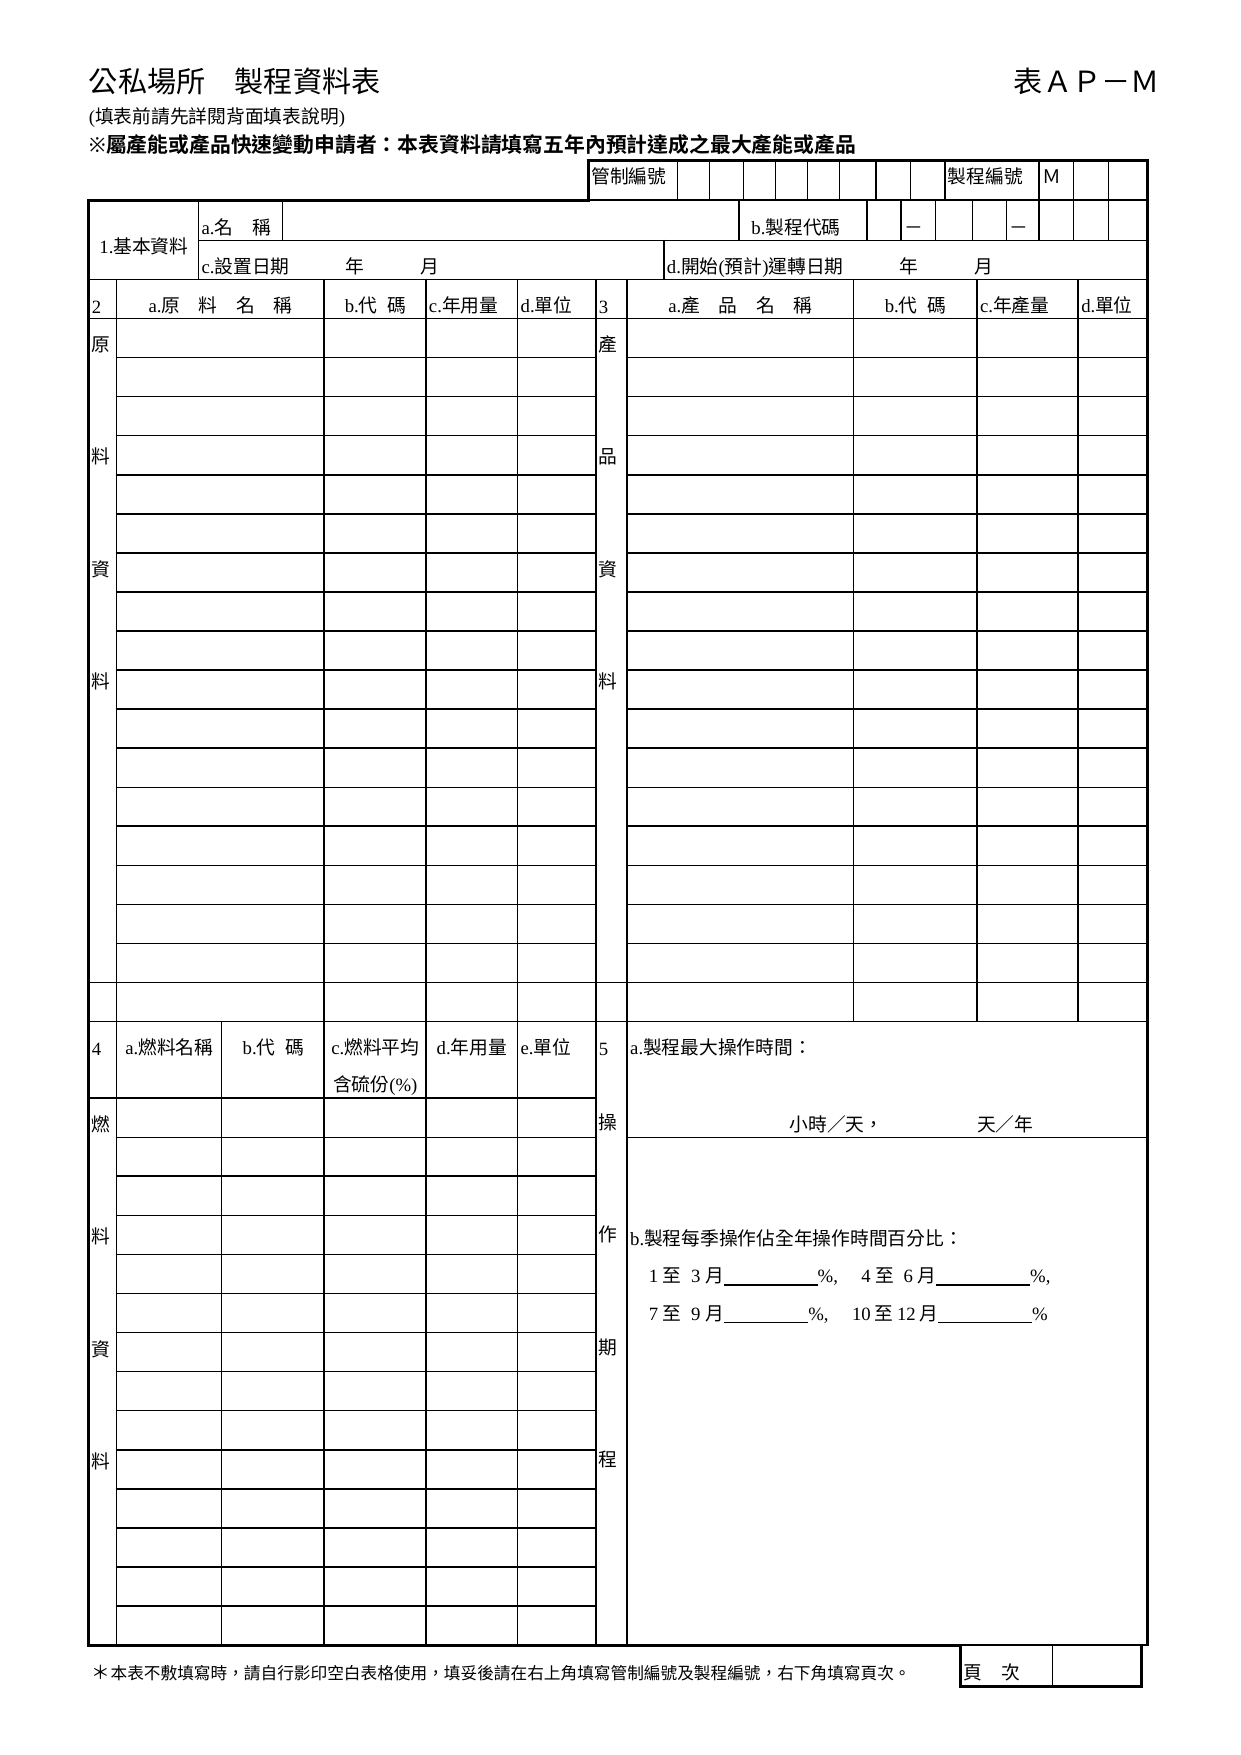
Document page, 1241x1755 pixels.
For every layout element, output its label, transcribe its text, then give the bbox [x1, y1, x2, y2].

table_header 管制編號 [590, 162, 677, 199]
table_cell a.產 品 名 稱 [628, 280, 853, 318]
table_cell [117, 1099, 221, 1136]
table_cell [978, 749, 1077, 786]
table_cell [628, 476, 853, 513]
table_cell [1079, 866, 1146, 903]
table_cell [1149, 786, 1155, 825]
table_cell [518, 358, 595, 396]
table_cell b.代 碼 [222, 1022, 323, 1097]
table_cell [325, 827, 425, 864]
table_cell 小時／天， 天／年 [628, 1097, 1146, 1136]
table_cell [325, 1411, 425, 1449]
table_cell [427, 515, 517, 552]
table_cell [854, 827, 976, 864]
table_cell [1149, 825, 1155, 864]
table_cell [628, 515, 853, 552]
table_cell ＊本表不敷填寫時，請自行影印空白表格使用，填妥後請在右上角填寫管制編號及製程編號，右下角填寫頁次。 [89, 1647, 959, 1685]
table_cell [325, 319, 425, 357]
table_cell [518, 1568, 595, 1605]
table_cell [518, 788, 595, 825]
table_header [678, 162, 709, 199]
table_cell [628, 632, 853, 669]
table_cell [427, 827, 517, 864]
table_cell [117, 632, 323, 669]
table_cell [1149, 1215, 1155, 1253]
table_cell 3 [597, 280, 626, 318]
table_cell [325, 476, 425, 513]
table_cell [325, 788, 425, 825]
table_cell [222, 1411, 323, 1449]
table_cell [1079, 983, 1146, 1021]
table_cell [868, 201, 900, 239]
table_cell [117, 1372, 221, 1410]
table_cell [427, 476, 517, 513]
table_cell [628, 944, 853, 982]
table_cell [518, 1333, 595, 1371]
table_cell [628, 397, 853, 435]
table_cell [222, 1372, 323, 1410]
table_cell [117, 1255, 221, 1293]
table_cell c.設置日期 年 月 [199, 241, 663, 278]
table_cell [854, 671, 976, 708]
table_cell [1079, 749, 1146, 786]
table_cell 1.基本資料 [90, 202, 198, 278]
table_cell [1149, 1410, 1155, 1449]
table_cell [325, 397, 425, 435]
table_cell [117, 1490, 221, 1527]
table_cell [427, 436, 517, 474]
table_cell [117, 788, 323, 825]
table_cell [1149, 865, 1155, 903]
table_header 製程編號 [946, 162, 1038, 199]
table_header [1149, 159, 1155, 199]
table_cell [518, 1451, 595, 1488]
table_cell [117, 1451, 221, 1488]
table_cell [325, 749, 425, 786]
table_cell [1149, 1371, 1155, 1410]
table_cell [628, 905, 853, 943]
table_cell [854, 866, 976, 903]
table_cell [325, 671, 425, 708]
table_cell [854, 788, 976, 825]
table_cell [1149, 1605, 1155, 1644]
table_cell [1149, 1136, 1155, 1175]
table_cell [1149, 982, 1155, 1021]
table_cell [518, 827, 595, 864]
table_cell [628, 671, 853, 708]
table_cell [1040, 201, 1073, 239]
table_header [1109, 162, 1146, 199]
table_cell [1149, 1254, 1155, 1293]
table_cell [117, 905, 323, 943]
table_cell [117, 983, 323, 1021]
table_cell 燃 料 資 料 [90, 1099, 116, 1644]
table_cell [117, 515, 323, 552]
table_cell [117, 436, 323, 474]
table_cell [854, 905, 976, 943]
table_cell [1143, 1646, 1147, 1685]
table_cell [518, 593, 595, 630]
table_cell [978, 436, 1077, 474]
table_cell a.製程最大操作時間： [628, 1022, 1146, 1097]
table_cell [518, 1255, 595, 1293]
table_cell c.年用量 [427, 280, 517, 318]
table_cell [222, 1490, 323, 1527]
table_cell [978, 397, 1077, 435]
table_cell [518, 1411, 595, 1449]
table_cell [222, 1138, 323, 1175]
table_cell [325, 1099, 425, 1136]
table_cell [628, 436, 853, 474]
table_cell [427, 671, 517, 708]
table_cell [1148, 1644, 1155, 1685]
text 公私場所 製程資料表 表ＡＰ－Ｍ [89, 59, 1163, 101]
table_cell [854, 358, 976, 396]
table_cell [518, 1490, 595, 1527]
table_cell [518, 749, 595, 786]
table_cell a.名 稱 [199, 202, 282, 239]
table_cell [628, 358, 853, 396]
table_cell [325, 1255, 425, 1293]
table_cell [978, 788, 1077, 825]
table_cell [427, 319, 517, 357]
table_cell [427, 554, 517, 591]
table_cell [117, 671, 323, 708]
table_cell b.代 碼 [325, 280, 425, 318]
table_cell [973, 201, 1006, 239]
table_cell [325, 1490, 425, 1527]
table_cell [978, 866, 1077, 903]
table_cell [222, 1099, 323, 1136]
table_cell [325, 866, 425, 903]
table_cell [117, 1294, 221, 1332]
table_cell [518, 710, 595, 747]
table_cell [978, 632, 1077, 669]
table_cell [518, 515, 595, 552]
table_cell [628, 554, 853, 591]
table_cell [518, 436, 595, 474]
table_cell [427, 397, 517, 435]
table_cell [518, 476, 595, 513]
table_cell [628, 788, 853, 825]
table_cell [325, 554, 425, 591]
table_cell [427, 1099, 517, 1136]
table_cell [1149, 1449, 1155, 1488]
table_cell e.單位 [518, 1022, 595, 1097]
table_cell [1053, 1646, 1140, 1685]
table_cell [325, 1568, 425, 1605]
table_cell [325, 1372, 425, 1410]
table_cell 頁 次 [962, 1646, 1052, 1685]
table_cell [222, 1255, 323, 1293]
table_cell [427, 1294, 517, 1332]
table_cell [427, 788, 517, 825]
table_cell [1079, 710, 1146, 747]
table_cell [518, 632, 595, 669]
table_cell [854, 593, 976, 630]
table_cell [978, 476, 1077, 513]
table_cell [978, 983, 1077, 1021]
table_cell [117, 554, 323, 591]
table_cell [854, 397, 976, 435]
table_cell [854, 710, 976, 747]
table_cell [222, 1294, 323, 1332]
table_cell [628, 593, 853, 630]
table_cell [427, 1372, 517, 1410]
table_cell [518, 1177, 595, 1214]
table_cell d.單位 [518, 280, 595, 318]
table_cell [222, 1529, 323, 1566]
table_cell [978, 358, 1077, 396]
table_cell [427, 1333, 517, 1371]
table_cell [325, 944, 425, 982]
table_cell [1149, 318, 1155, 357]
table_cell [222, 1216, 323, 1253]
table_cell [854, 944, 976, 982]
table_cell b.製程每季操作佔全年操作時間百分比： 1 至 3 月 %, 4 至 6 月 %, 7 至 9 月 %, 10至12月 % [628, 1138, 1146, 1644]
table_cell [1149, 1293, 1155, 1332]
table_cell [1079, 358, 1146, 396]
table_cell [1079, 554, 1146, 591]
table_cell [427, 1255, 517, 1293]
table_cell [518, 319, 595, 357]
table_cell [117, 397, 323, 435]
table_cell [854, 436, 976, 474]
table_cell [1079, 632, 1146, 669]
table_cell [427, 593, 517, 630]
table_cell [1149, 904, 1155, 943]
table_cell [427, 1138, 517, 1175]
table_cell [518, 944, 595, 982]
table_cell [1149, 943, 1155, 982]
table_cell [117, 1568, 221, 1605]
table_cell [1109, 201, 1146, 239]
table_cell [325, 1138, 425, 1175]
table_cell [936, 201, 972, 239]
table_cell [1149, 630, 1155, 669]
table_cell [427, 1451, 517, 1488]
table_cell [518, 1138, 595, 1175]
table_cell [978, 515, 1077, 552]
table_cell [518, 866, 595, 903]
table_cell b.製程代碼 [740, 201, 866, 239]
table_cell [1074, 201, 1108, 239]
table_cell [628, 983, 853, 1021]
table_cell [854, 983, 976, 1021]
table_cell [1149, 708, 1155, 747]
table_cell 5 操 作 期 程 [597, 1022, 626, 1644]
table_cell [325, 593, 425, 630]
table_cell [325, 1333, 425, 1371]
table_cell [325, 358, 425, 396]
table_cell [1149, 279, 1155, 318]
table_cell [427, 1216, 517, 1253]
table_cell [1149, 199, 1155, 239]
table_cell [325, 983, 425, 1021]
table_cell [518, 1372, 595, 1410]
table_cell [1079, 319, 1146, 357]
table_cell [1149, 1175, 1155, 1214]
table_cell [427, 866, 517, 903]
table_cell [1149, 474, 1155, 513]
table_cell [427, 944, 517, 982]
table_cell [1149, 1332, 1155, 1371]
table_cell [117, 476, 323, 513]
table_cell [117, 710, 323, 747]
table_cell [518, 1216, 595, 1253]
table_cell [117, 1216, 221, 1253]
table_cell [427, 905, 517, 943]
table_header Ｍ [1040, 162, 1073, 199]
table_cell [427, 1607, 517, 1644]
table_cell [854, 319, 976, 357]
table_cell [117, 319, 323, 357]
table_cell [1079, 593, 1146, 630]
table_cell [427, 358, 517, 396]
table_cell [1149, 669, 1155, 708]
table_cell c.燃料平均含硫份(%) [325, 1022, 425, 1097]
table_cell [978, 905, 1077, 943]
table_cell [325, 1294, 425, 1332]
table_cell [427, 1490, 517, 1527]
table_cell [854, 515, 976, 552]
table_cell [117, 749, 323, 786]
table_header [877, 162, 910, 199]
table_cell d.開始(預計)運轉日期 年 月 [665, 241, 1146, 278]
table_cell [325, 1607, 425, 1644]
table_cell [854, 749, 976, 786]
table_cell a.燃料名稱 [117, 1022, 221, 1097]
table_cell [978, 319, 1077, 357]
table_cell d.年用量 [427, 1022, 517, 1097]
table_cell [518, 671, 595, 708]
table_cell 產 品 資 料 [597, 319, 626, 982]
table_cell [1079, 515, 1146, 552]
table_cell [854, 632, 976, 669]
table_cell － [902, 201, 935, 239]
table_cell [427, 1411, 517, 1449]
table_cell c.年產量 [978, 280, 1077, 318]
table_cell [90, 983, 116, 1021]
table_cell [518, 554, 595, 591]
table_cell [117, 944, 323, 982]
table_cell [1149, 513, 1155, 552]
table_cell 4 [90, 1022, 116, 1097]
table_cell [1079, 397, 1146, 435]
table_cell [117, 1607, 221, 1644]
text ※屬產能或產品快速變動申請者：本表資料請填寫五年內預計達成之最大產能或產品 [89, 128, 1163, 159]
table_cell [854, 476, 976, 513]
table_cell [978, 710, 1077, 747]
table_cell [1149, 1097, 1155, 1136]
table_cell [117, 593, 323, 630]
table_cell 原 料 資 料 [90, 319, 116, 982]
table_header [744, 162, 775, 199]
table_cell [1079, 436, 1146, 474]
table_cell [1149, 1566, 1155, 1605]
table_cell [518, 1529, 595, 1566]
table_cell [427, 1177, 517, 1214]
text (填表前請先詳閱背面填表說明) [89, 101, 1163, 128]
table_cell [222, 1333, 323, 1371]
table_cell － [1007, 201, 1038, 239]
table_cell d.單位 [1079, 280, 1146, 318]
table_cell [628, 710, 853, 747]
table_header [808, 162, 839, 199]
table_cell [222, 1607, 323, 1644]
table_cell a.原 料 名 稱 [117, 280, 323, 318]
table_cell [1149, 435, 1155, 474]
table_header [911, 162, 944, 199]
table_cell [427, 983, 517, 1021]
table_cell [427, 1529, 517, 1566]
table_cell [628, 749, 853, 786]
table_cell [1079, 827, 1146, 864]
table_header [776, 162, 807, 199]
table_cell 2 [90, 280, 116, 318]
table_cell [325, 1529, 425, 1566]
table_cell [1149, 357, 1155, 396]
table_cell [518, 1294, 595, 1332]
table_cell [978, 671, 1077, 708]
table_cell [518, 983, 595, 1021]
table_cell [222, 1568, 323, 1605]
table_header [840, 162, 875, 199]
table_cell [628, 827, 853, 864]
table_cell [518, 1607, 595, 1644]
table_cell [222, 1177, 323, 1214]
table_header [710, 162, 743, 199]
table_cell [325, 1451, 425, 1488]
table_cell [1079, 905, 1146, 943]
table_cell [1149, 1527, 1155, 1566]
table_header [1074, 162, 1108, 199]
table_cell [1079, 476, 1146, 513]
table_cell [978, 944, 1077, 982]
table_cell [518, 397, 595, 435]
table_cell [1149, 1488, 1155, 1527]
table_cell [117, 1411, 221, 1449]
table_cell [117, 1138, 221, 1175]
table_cell [325, 1177, 425, 1214]
table_cell [325, 1216, 425, 1253]
table_cell [518, 1099, 595, 1136]
table_cell [283, 201, 738, 239]
table_cell [1149, 1021, 1155, 1097]
table_cell [978, 593, 1077, 630]
table_cell [518, 905, 595, 943]
table_cell [978, 554, 1077, 591]
table_cell [978, 827, 1077, 864]
table_cell b.代 碼 [854, 280, 976, 318]
table_cell [117, 1529, 221, 1566]
table_cell [1149, 396, 1155, 435]
table_cell [1149, 240, 1155, 278]
table_cell [1149, 552, 1155, 591]
table_cell [427, 1568, 517, 1605]
table_cell [325, 905, 425, 943]
table_cell [117, 1333, 221, 1371]
table_cell [854, 554, 976, 591]
table_header [89, 159, 587, 199]
table_cell [325, 436, 425, 474]
table_cell [117, 1177, 221, 1214]
table_cell [325, 710, 425, 747]
table_cell [1079, 788, 1146, 825]
table_cell [117, 358, 323, 396]
table_cell [1149, 747, 1155, 786]
table_cell [427, 710, 517, 747]
table_cell [222, 1451, 323, 1488]
table_cell [1149, 591, 1155, 630]
table_cell [1079, 944, 1146, 982]
table_cell [1079, 671, 1146, 708]
table_cell [117, 827, 323, 864]
table_cell [117, 866, 323, 903]
table_cell [628, 319, 853, 357]
table_cell [628, 866, 853, 903]
table_cell [597, 983, 626, 1021]
table_cell [427, 749, 517, 786]
table_cell [325, 632, 425, 669]
table_cell [325, 515, 425, 552]
table_cell [427, 632, 517, 669]
